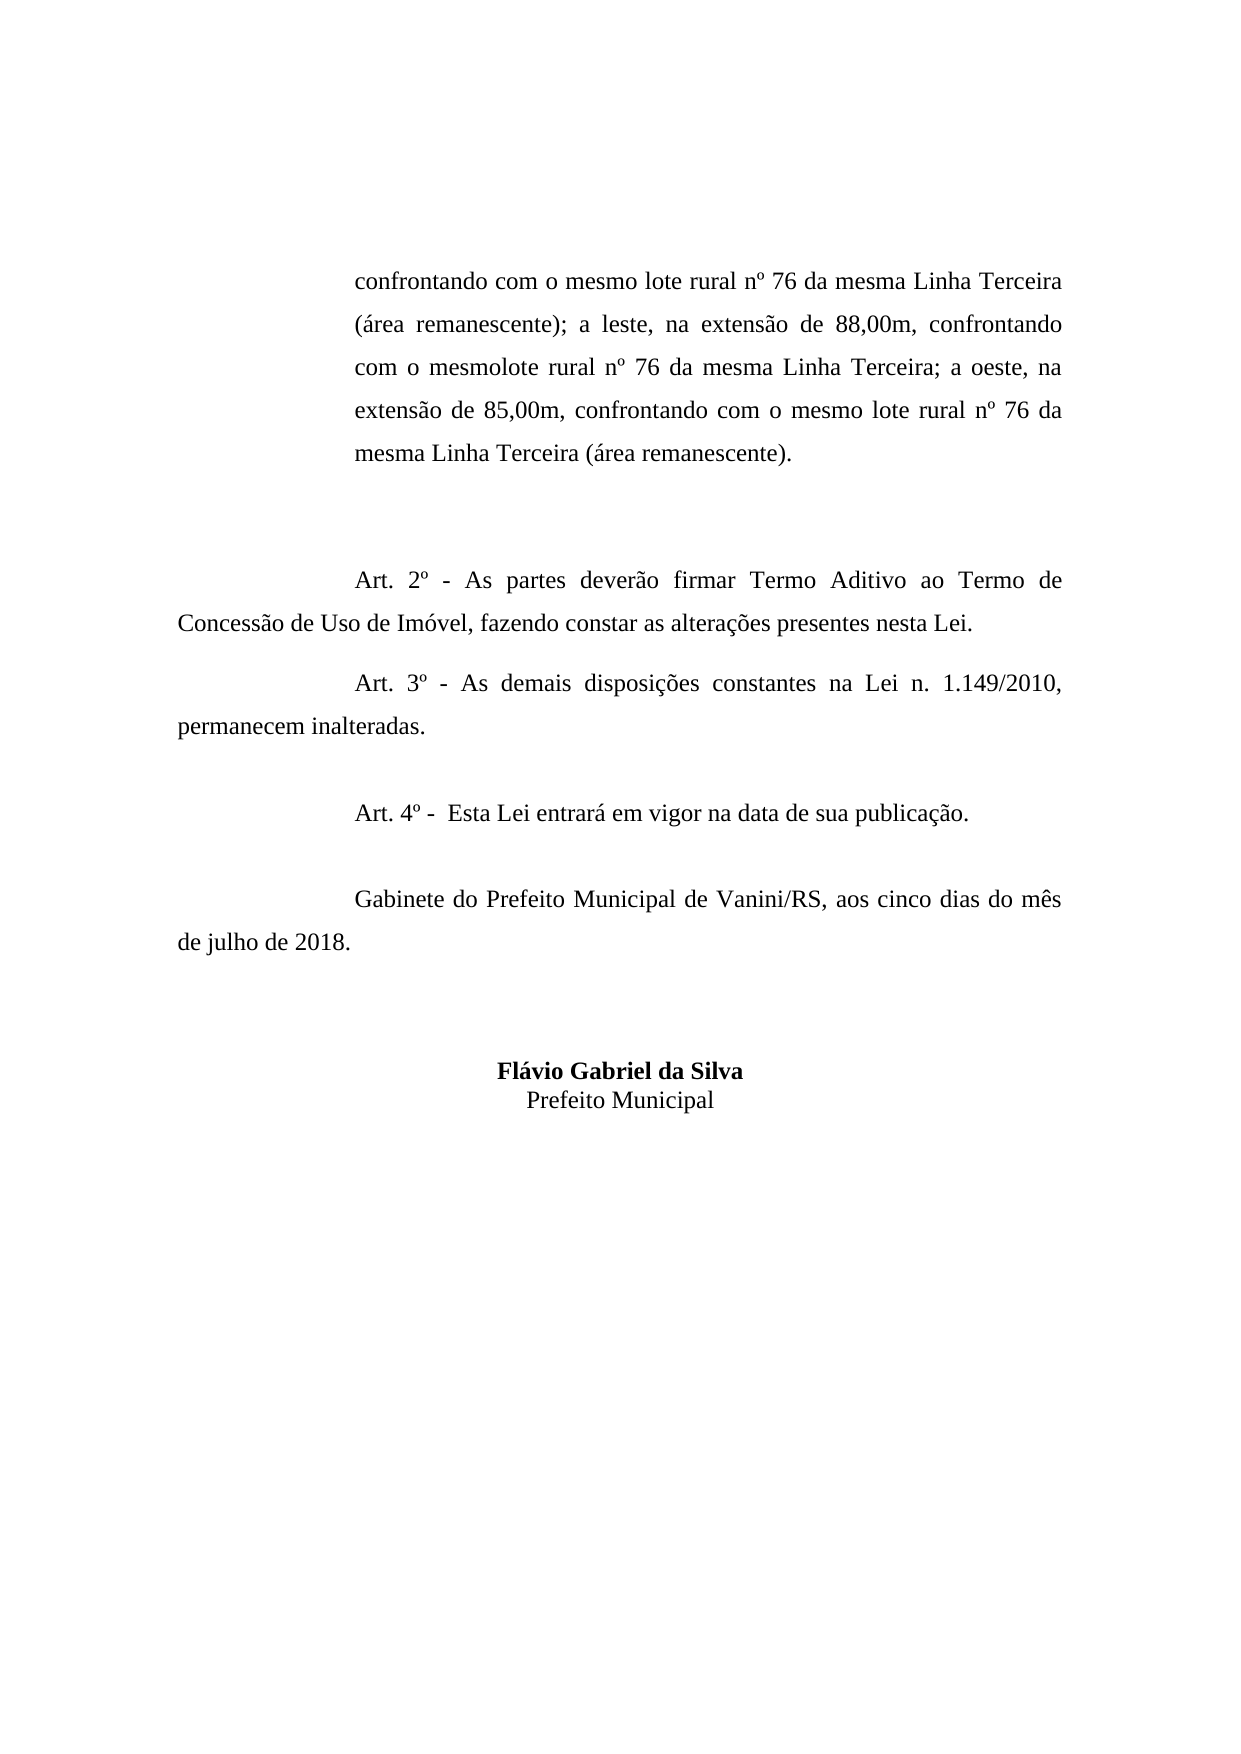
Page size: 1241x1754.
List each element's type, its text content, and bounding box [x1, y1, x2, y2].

text Art. 3º - As demais disposições constantes na Lei n. 1.149/2010, permanecem inalteradas. [177, 668, 1063, 740]
text Prefeito Municipal [177, 1085, 1063, 1114]
text Art. 4º - Esta Lei entrará em vigor na data de sua publicação. [177, 798, 1063, 826]
text confrontando com o mesmo lote rural nº 76 da mesma Linha Terceira (área remanescente); a leste, na extensão de 88,00m, confrontando com o mesmolote rural nº 76 da mesma Linha Terceira; a oeste, na extensão de 85,00m, confrontando com o mesmo lote rural nº 76 da mesma Linha Terceira (área remanescente). [354, 266, 1063, 467]
text Gabinete do Prefeito Municipal de Vanini/RS, aos cinco dias do mês de julho de 2018. [177, 884, 1063, 956]
text Art. 2º - As partes deverão firmar Termo Aditivo ao Termo de Concessão de Uso de Imóvel, fazendo constar as alterações presentes nesta Lei. [177, 565, 1063, 637]
text Flávio Gabriel da Silva [177, 1056, 1063, 1085]
